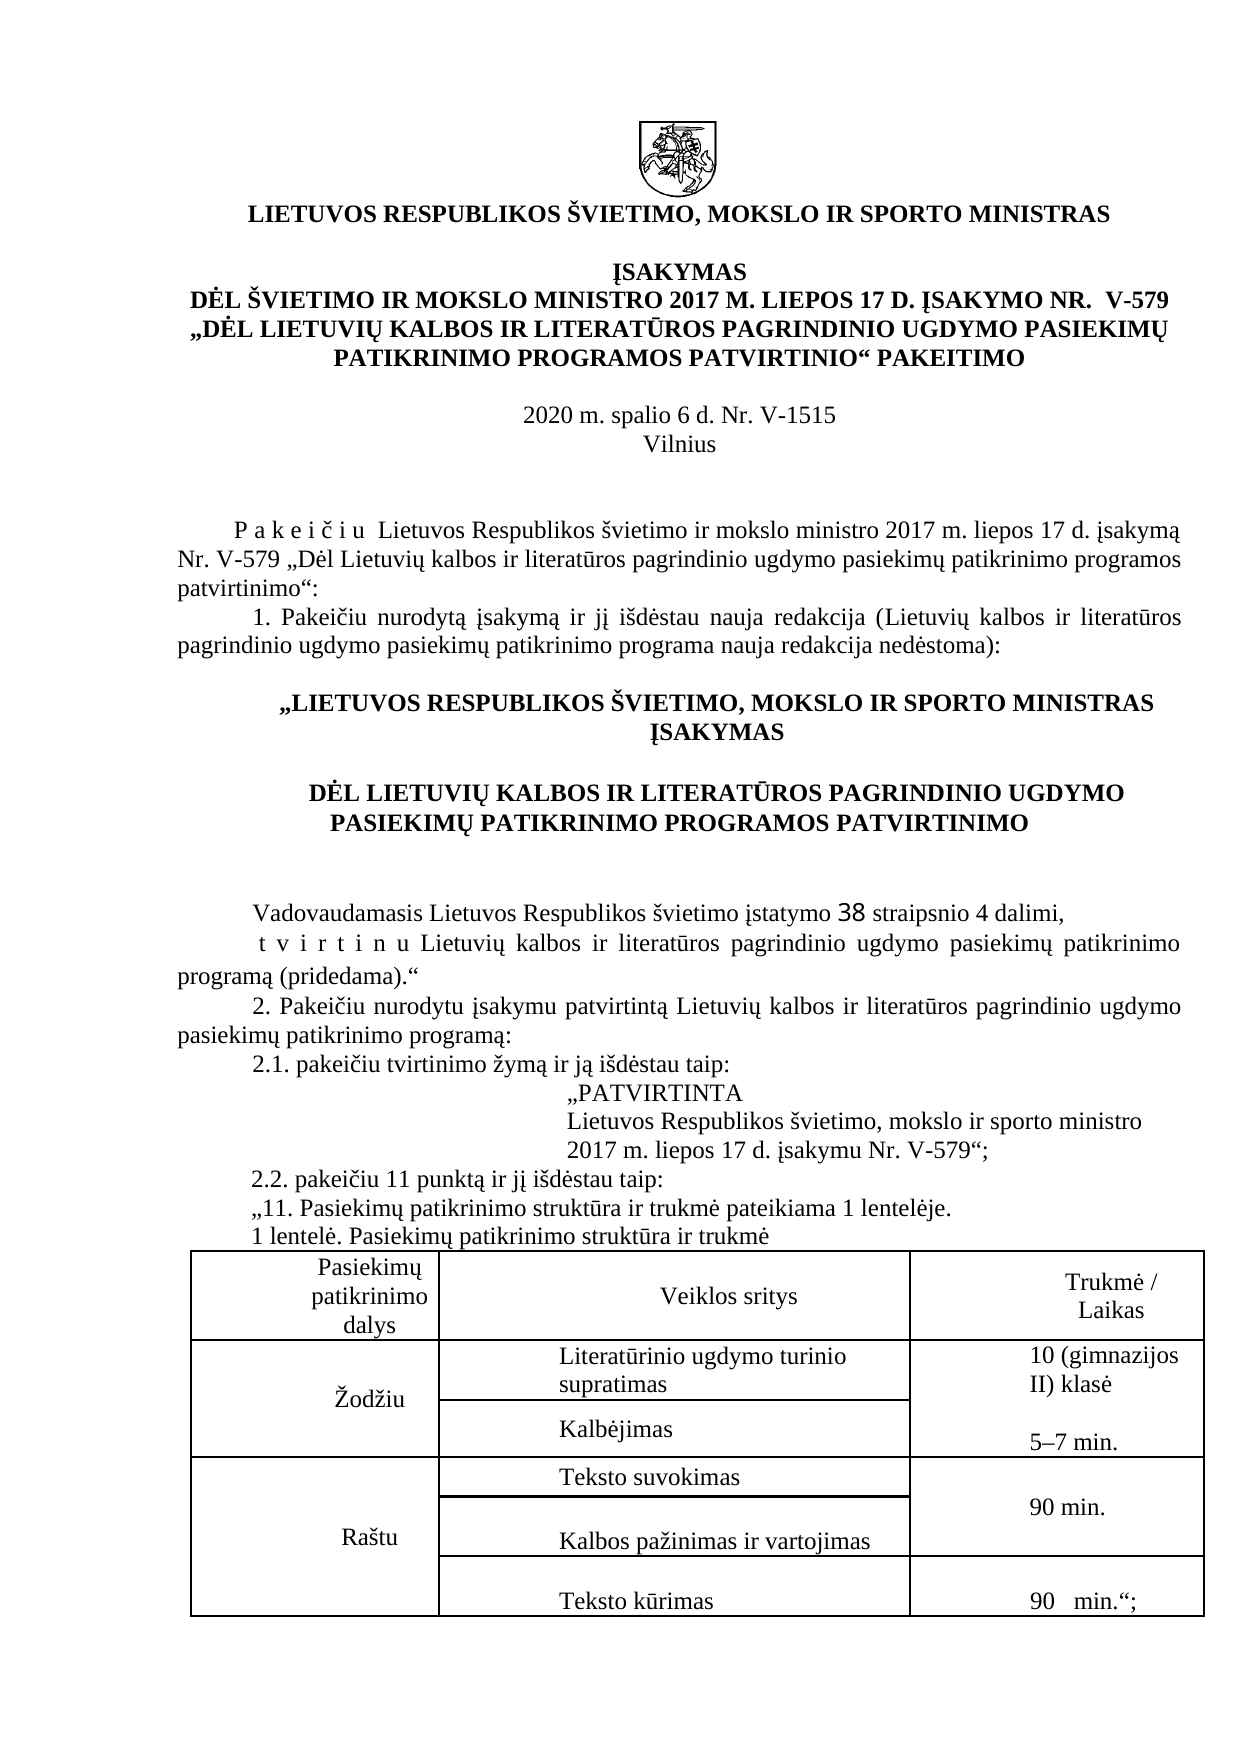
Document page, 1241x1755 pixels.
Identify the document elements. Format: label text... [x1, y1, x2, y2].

text 2. Pakeičiu nurodytu įsakymu patvirtintą Lietuvių kalbos ir literatūros pagrindinio ugdymo pasiekimų patikrinimo programą: [177, 991, 1182, 1049]
table_cell 90 min. [911, 1458, 1203, 1555]
table_header Pasiekimų patikrinimo dalys [192, 1252, 438, 1338]
text DĖL ŠVIETIMO IR MOKSLO MINISTRO 2017 M. LIEPOS 17 D. ĮSAKYMO NR. V-579 „DĖL LIETUVIŲ KALBOS IR LITERATŪROS PAGRINDINIO UGDYMO PASIEKIMŲ PATIKRINIMO PROGRAMOS PATVIRTINIO“ PAKEITIMO [177, 285, 1182, 372]
text 2020 m. spalio 6 d. Nr. V-1515 [177, 400, 1182, 429]
table_header Veiklos sritys [440, 1252, 909, 1338]
table_cell Kalbėjimas [440, 1401, 909, 1456]
text ĮSAKYMAS [177, 257, 1182, 285]
table_cell Teksto suvokimas [440, 1458, 909, 1495]
text P a k e i č i u Lietuvos Respublikos švietimo ir mokslo ministro 2017 m. liepos 17 d. įsakymą Nr. V-579 „Dėl Lietuvių kalbos ir literatūros pagrindinio ugdymo pasiekimų patikrinimo programos patvirtinimo“: [177, 515, 1182, 602]
text „11. Pasiekimų patikrinimo struktūra ir trukmė pateikiama 1 lentelėje. [177, 1193, 1182, 1221]
text „PATVIRTINTA [437, 1078, 1182, 1106]
text 2.2. pakeičiu 11 punktą ir jį išdėstau taip: [177, 1164, 1182, 1193]
table_cell Raštu [192, 1458, 438, 1614]
text 1. Pakeičiu nurodytą įsakymą ir jį išdėstau nauja redakcija (Lietuvių kalbos ir literatūros pagrindinio ugdymo pasiekimų patikrinimo programa nauja redakcija nedėstoma): [177, 602, 1182, 659]
text DĖL LIETUVIŲ KALBOS IR LITERATŪROS PAGRINDINIO UGDYMO PASIEKIMŲ PATIKRINIMO PROGRAMOS PATVIRTINIMO [177, 774, 1182, 837]
table_header Trukmė / Laikas [911, 1252, 1203, 1338]
text 1 lentelė. Pasiekimų patikrinimo struktūra ir trukmė [177, 1221, 1182, 1250]
text ĮSAKYMAS [177, 717, 1182, 745]
text 2017 m. liepos 17 d. įsakymu Nr. V-579“; [437, 1135, 1182, 1164]
table_cell Teksto kūrimas [440, 1557, 909, 1614]
text Lietuvos Respublikos švietimo, mokslo ir sporto ministro [567, 1106, 1182, 1135]
table_cell Žodžiu [192, 1341, 438, 1456]
table_cell Kalbos pažinimas ir vartojimas [440, 1498, 909, 1555]
table_cell 90 min.“; [911, 1557, 1203, 1614]
text t v i r t i n u Lietuvių kalbos ir literatūros pagrindinio ugdymo pasiekimų patikrinimo programą (pridedama).“ [177, 928, 1182, 991]
text Vadovaudamasis Lietuvos Respublikos švietimo įstatymo 38 straipsnio 4 dalimi, [177, 894, 1182, 928]
text Vilnius [177, 429, 1182, 458]
text „LIETUVOS RESPUBLIKOS ŠVIETIMO, MOKSLO IR SPORTO MINISTRAS [177, 688, 1182, 717]
table_cell Literatūrinio ugdymo turinio supratimas [440, 1341, 909, 1399]
text LIETUVOS RESPUBLIKOS ŠVIETIMO, MOKSLO IR SPORTO MINISTRAS [177, 199, 1182, 228]
table_cell 10 (gimnazijos II) klasė 5–7 min. [911, 1341, 1203, 1456]
text 2.1. pakeičiu tvirtinimo žymą ir ją išdėstau taip: [177, 1049, 1182, 1078]
